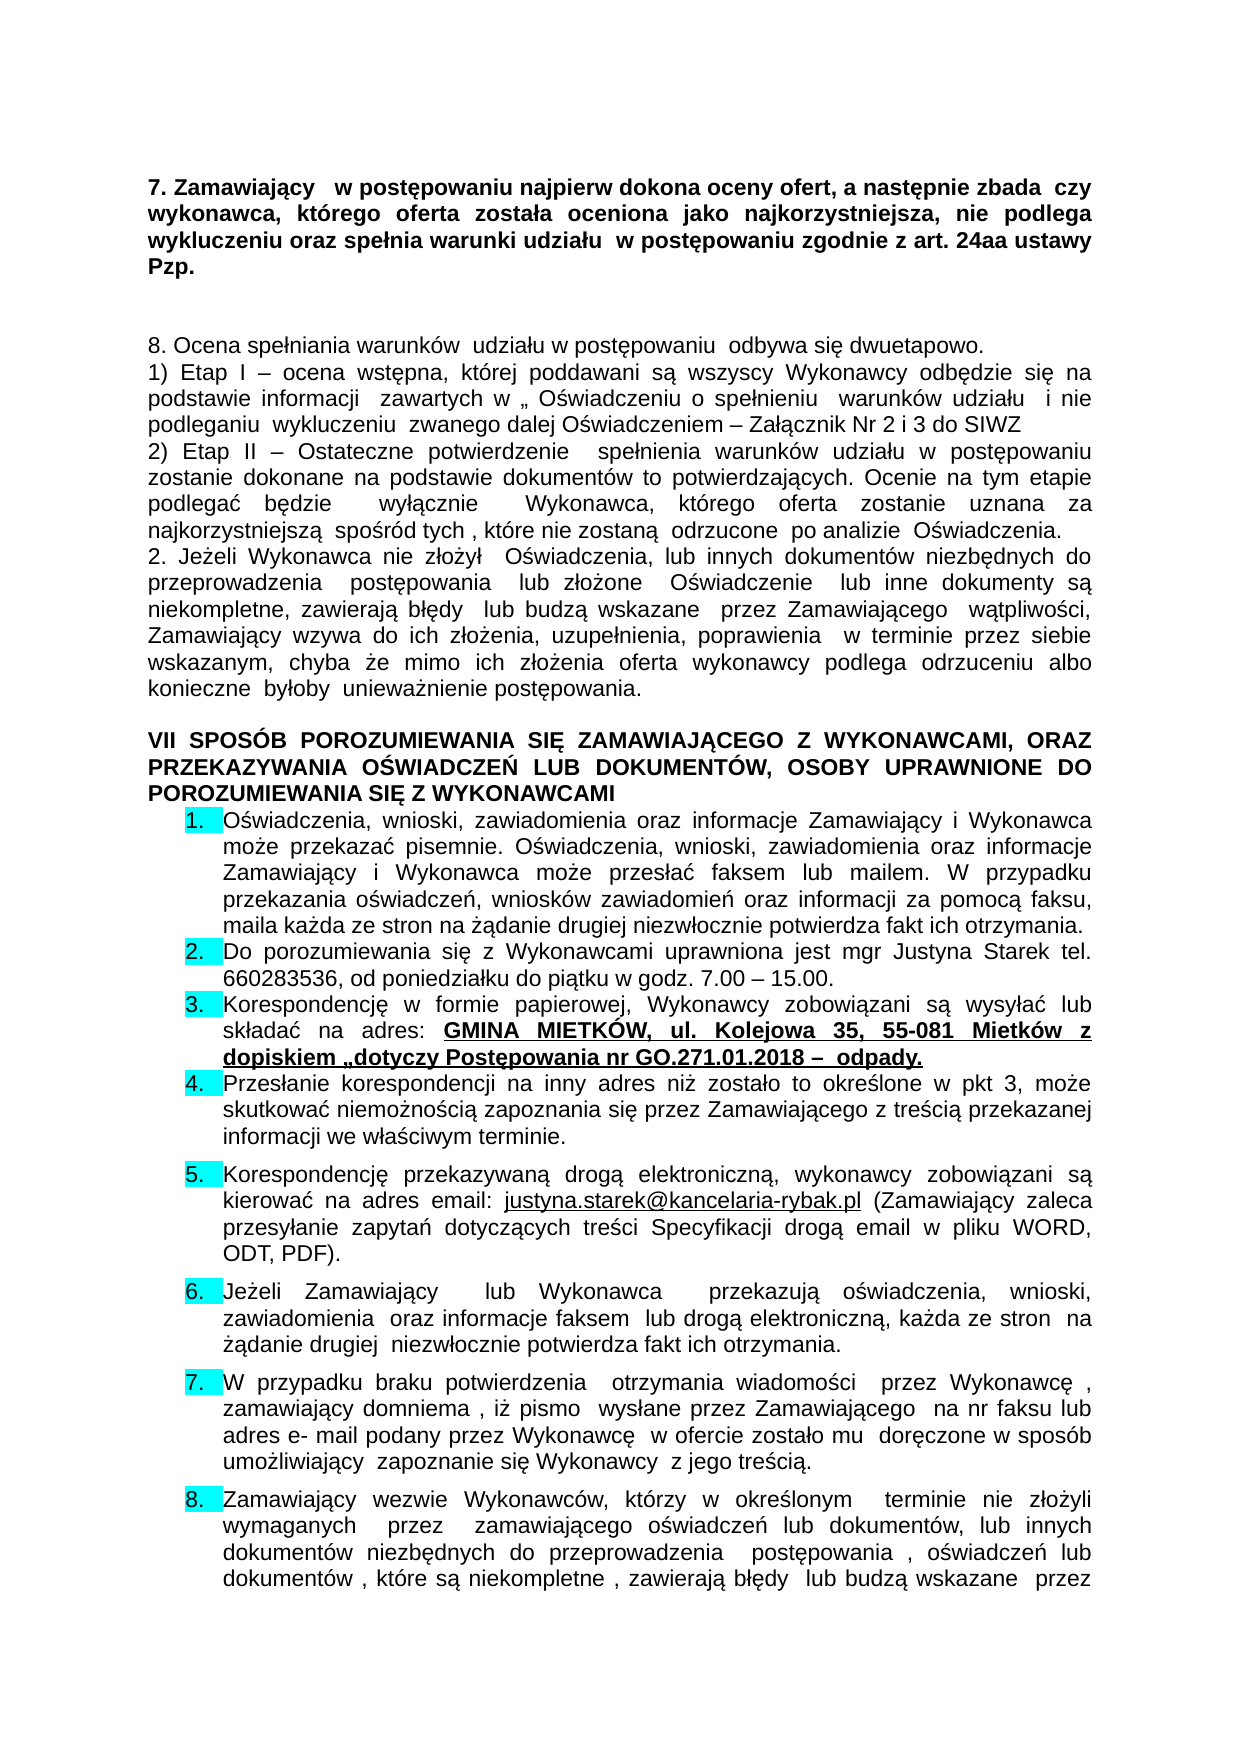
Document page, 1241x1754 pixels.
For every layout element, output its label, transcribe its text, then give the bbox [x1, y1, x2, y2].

text 2. Jeżeli Wykonawca nie złożył Oświadczenia, lub innych dokumentów niezbędnych do przeprowadzenia postępowania lub złożone Oświadczenie lub inne dokumenty są niekompletne, zawierają błędy lub budzą wskazane przez Zamawiającego wątpliwości, Zamawiający wzywa do ich złożenia, uzupełnienia, poprawienia w terminie przez siebie wskazanym, chyba że mimo ich złożenia oferta wykonawcy podlega odrzuceniu albo konieczne byłoby unieważnienie postępowania. [148, 543, 1092, 701]
list Korespondencję w formie papierowej, Wykonawcy zobowiązani są wysyłać lub składać na adres: GMINA MIETKÓW, ul. Kolejowa 35, 55-081 Mietków z dopiskiem „dotyczy Postępowania nr GO.271.01.2018 – odpady. [185, 991, 1092, 1070]
text 2) Etap II – Ostateczne potwierdzenie spełnienia warunków udziału w postępowaniu zostanie dokonane na podstawie dokumentów to potwierdzających. Ocenie na tym etapie podlegać będzie wyłącznie Wykonawca, którego oferta zostanie uznana za najkorzystniejszą spośród tych , które nie zostaną odrzucone po analizie Oświadczenia. [148, 438, 1092, 543]
list Do porozumiewania się z Wykonawcami uprawniona jest mgr Justyna Starek tel. 660283536, od poniedziałku do piątku w godz. 7.00 – 15.00. [185, 938, 1092, 991]
text 8. Ocena spełniania warunków udziału w postępowaniu odbywa się dwuetapowo. [148, 332, 1092, 358]
text 1) Etap I – ocena wstępna, której poddawani są wszyscy Wykonawcy odbędzie się na podstawie informacji zawartych w „ Oświadczeniu o spełnieniu warunków udziału i nie podleganiu wykluczeniu zwanego dalej Oświadczeniem – Załącznik Nr 2 i 3 do SIWZ [148, 358, 1092, 438]
list Korespondencję przekazywaną drogą elektroniczną, wykonawcy zobowiązani są kierować na adres email: justyna.starek@kancelaria-rybak.pl (Zamawiający zaleca przesyłanie zapytań dotyczących treści Specyfikacji drogą email w pliku WORD, ODT, PDF). [185, 1161, 1092, 1266]
list W przypadku braku potwierdzenia otrzymania wiadomości przez Wykonawcę , zamawiający domniema , iż pismo wysłane przez Zamawiającego na nr faksu lub adres e- mail podany przez Wykonawcę w ofercie zostało mu doręczone w sposób umożliwiający zapoznanie się Wykonawcy z jego treścią. [185, 1369, 1092, 1474]
text 7. Zamawiający w postępowaniu najpierw dokona oceny ofert, a następnie zbada czy wykonawca, którego oferta została oceniona jako najkorzystniejsza, nie podlega wykluczeniu oraz spełnia warunki udziału w postępowaniu zgodnie z art. 24aa ustawy Pzp. [148, 174, 1092, 279]
list Przesłanie korespondencji na inny adres niż zostało to określone w pkt 3, może skutkować niemożnością zapoznania się przez Zamawiającego z treścią przekazanej informacji we właściwym terminie. [185, 1070, 1092, 1149]
list Jeżeli Zamawiający lub Wykonawca przekazują oświadczenia, wnioski, zawiadomienia oraz informacje faksem lub drogą elektroniczną, każda ze stron na żądanie drugiej niezwłocznie potwierdza fakt ich otrzymania. [185, 1278, 1092, 1357]
text VII SPOSÓB POROZUMIEWANIA SIĘ ZAMAWIAJĄCEGO Z WYKONAWCAMI, ORAZ PRZEKAZYWANIA OŚWIADCZEŃ LUB DOKUMENTÓW, OSOBY UPRAWNIONE DO POROZUMIEWANIA SIĘ Z WYKONAWCAMI [148, 727, 1092, 807]
list Zamawiający wezwie Wykonawców, którzy w określonym terminie nie złożyli wymaganych przez zamawiającego oświadczeń lub dokumentów, lub innych dokumentów niezbędnych do przeprowadzenia postępowania , oświadczeń lub dokumentów , które są niekompletne , zawierają błędy lub budzą wskazane przez [185, 1486, 1092, 1592]
list Oświadczenia, wnioski, zawiadomienia oraz informacje Zamawiający i Wykonawca może przekazać pisemnie. Oświadczenia, wnioski, zawiadomienia oraz informacje Zamawiający i Wykonawca może przesłać faksem lub mailem. W przypadku przekazania oświadczeń, wniosków zawiadomień oraz informacji za pomocą faksu, maila każda ze stron na żądanie drugiej niezwłocznie potwierdza fakt ich otrzymania. [185, 807, 1092, 938]
